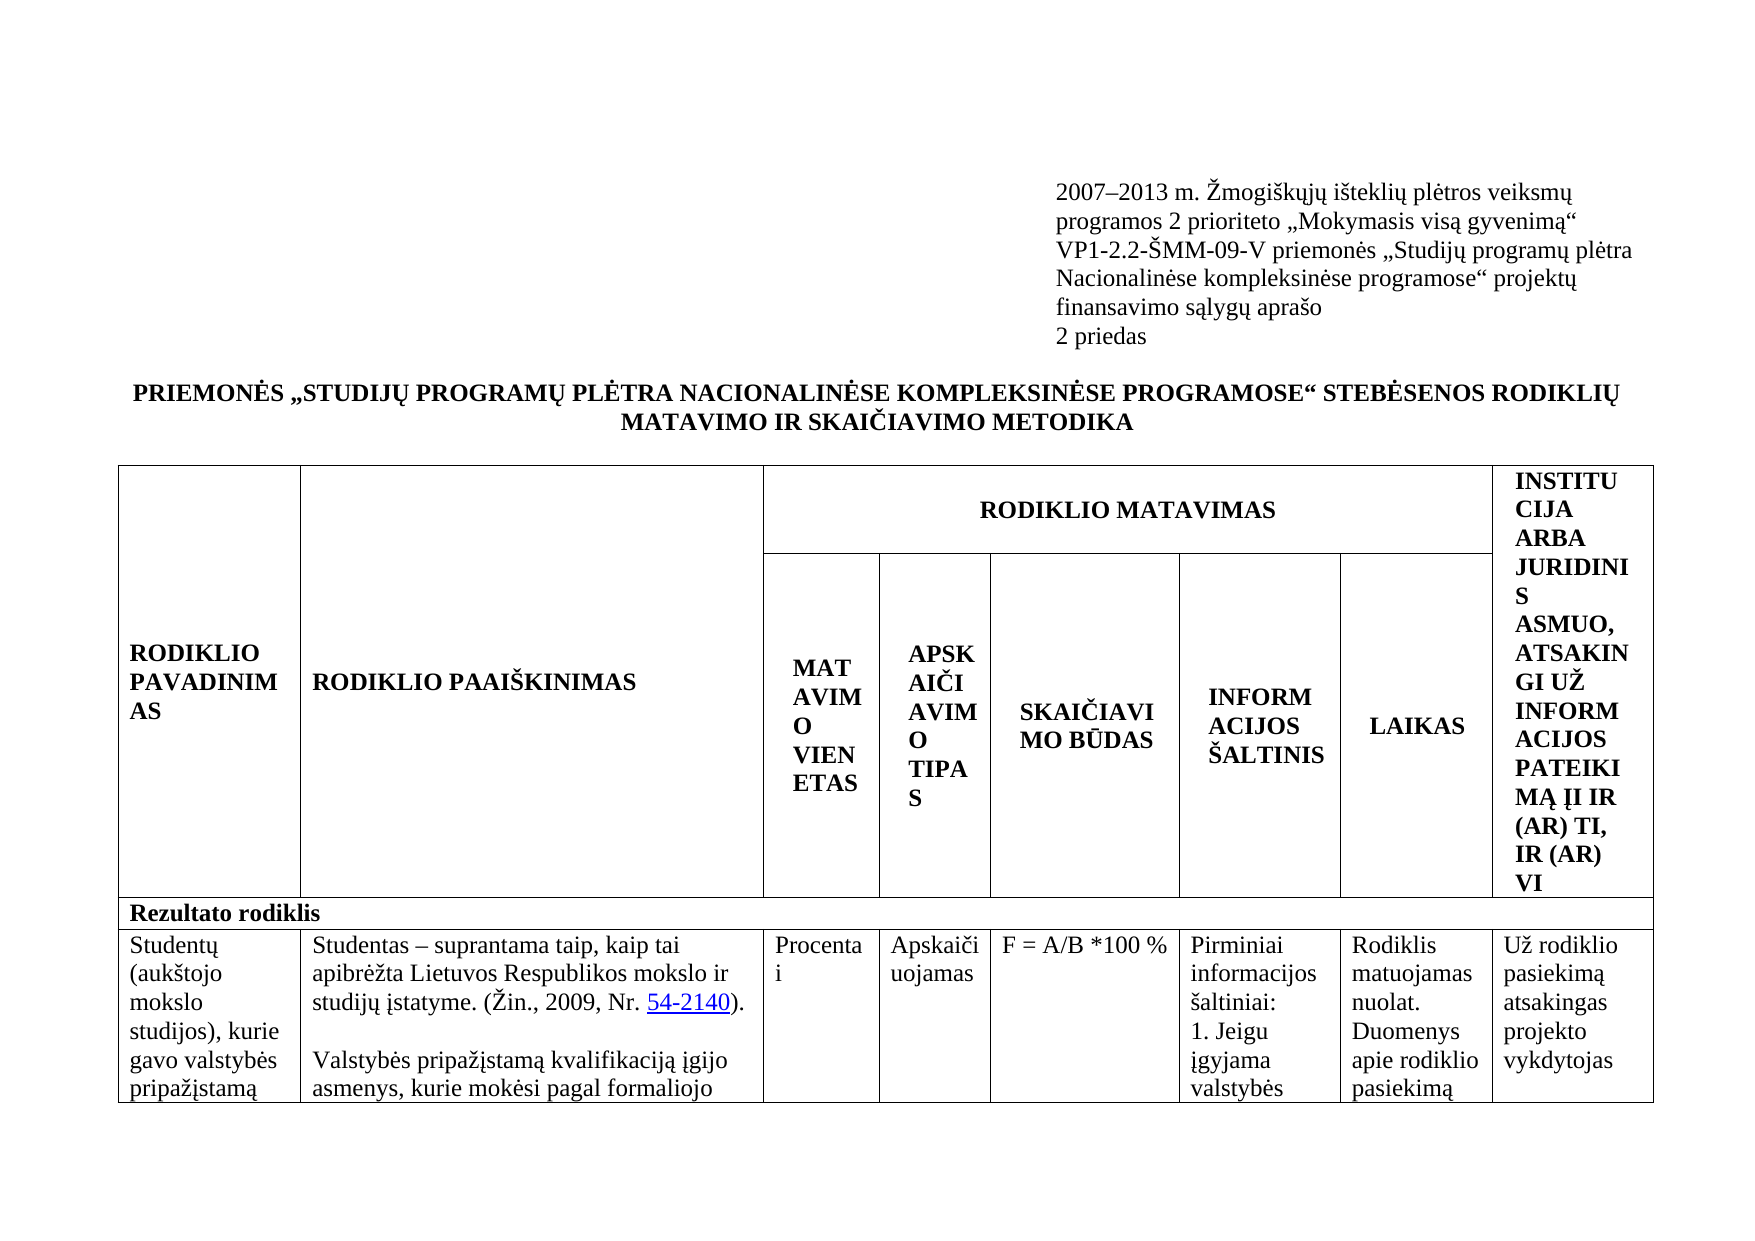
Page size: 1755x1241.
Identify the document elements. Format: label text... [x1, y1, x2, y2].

table_cell MATAVIMO VIENETAS [764, 554, 879, 897]
table_header Institucija arba juridinis asmuo, atsakingi už informacijos pateikimą įI ir (ar) tI, ir (ar) vI [1493, 466, 1653, 897]
table_cell Pirminiai informacijos šaltiniai: 1. Jeigu įgyjama valstybės [1180, 930, 1340, 1102]
table_cell Studentas – suprantama taip, kaip tai apibrėžta Lietuvos Respublikos mokslo ir studijų įstatyme. (Žin., 2009, Nr. 54-2140). Valstybės pripažįstamą kvalifikaciją įgijo asmenys, kurie mokėsi pagal formaliojo [301, 930, 763, 1102]
table_cell INFORMACIJOS ŠALTINIS [1180, 554, 1340, 897]
table_cell Rezultato rodiklis [119, 898, 1653, 929]
table_cell LAIKAS [1341, 554, 1492, 897]
text 2007–2013 m. Žmogiškųjų išteklių plėtros veiksmų [1056, 177, 1636, 206]
text PRIEMONĖS „STUDIJŲ PROGRAMŲ PLĖTRA NACIONALINĖSE KOMPLEKSINĖSE PROGRAMOSE“ STEBĖSENOS RODIKLIŲ matavimo ir skaičiavimo metodika [118, 378, 1636, 436]
text 2 priedas [1056, 321, 1636, 350]
table_cell SKAIČIAVIMO BŪDAS [991, 554, 1179, 897]
table_cell Studentų (aukštojo mokslo studijos), kurie gavo valstybės pripažįstamą [119, 930, 300, 1102]
table_cell F = A/B *100 % [991, 930, 1179, 1102]
text programos 2 prioriteto „Mokymasis visą gyvenimą“ [1056, 206, 1636, 235]
table_header RODIKLIO MATAVIMAS [764, 466, 1492, 553]
table_header RODIKLIO PAAIŠKINIMAS [301, 466, 763, 897]
table_cell Rodiklis matuojamas nuolat. Duomenys apie rodiklio pasiekimą [1341, 930, 1492, 1102]
text Nacionalinėse kompleksinėse programose“ projektų [1056, 263, 1636, 292]
table_cell Už rodiklio pasiekimą atsakingas projekto vykdytojas [1493, 930, 1653, 1102]
text finansavimo sąlygų aprašo [1056, 292, 1636, 321]
table_cell Procentai [764, 930, 879, 1102]
text VP1-2.2-ŠMM-09-V priemonės „Studijų programų plėtra [1056, 235, 1636, 263]
table_cell Apskaičiuojamas [880, 930, 990, 1102]
table_header RODIKLIO PAVADINIMAS [119, 466, 300, 897]
table_cell APSKAIČIAVIMO TIPAS [880, 554, 990, 897]
